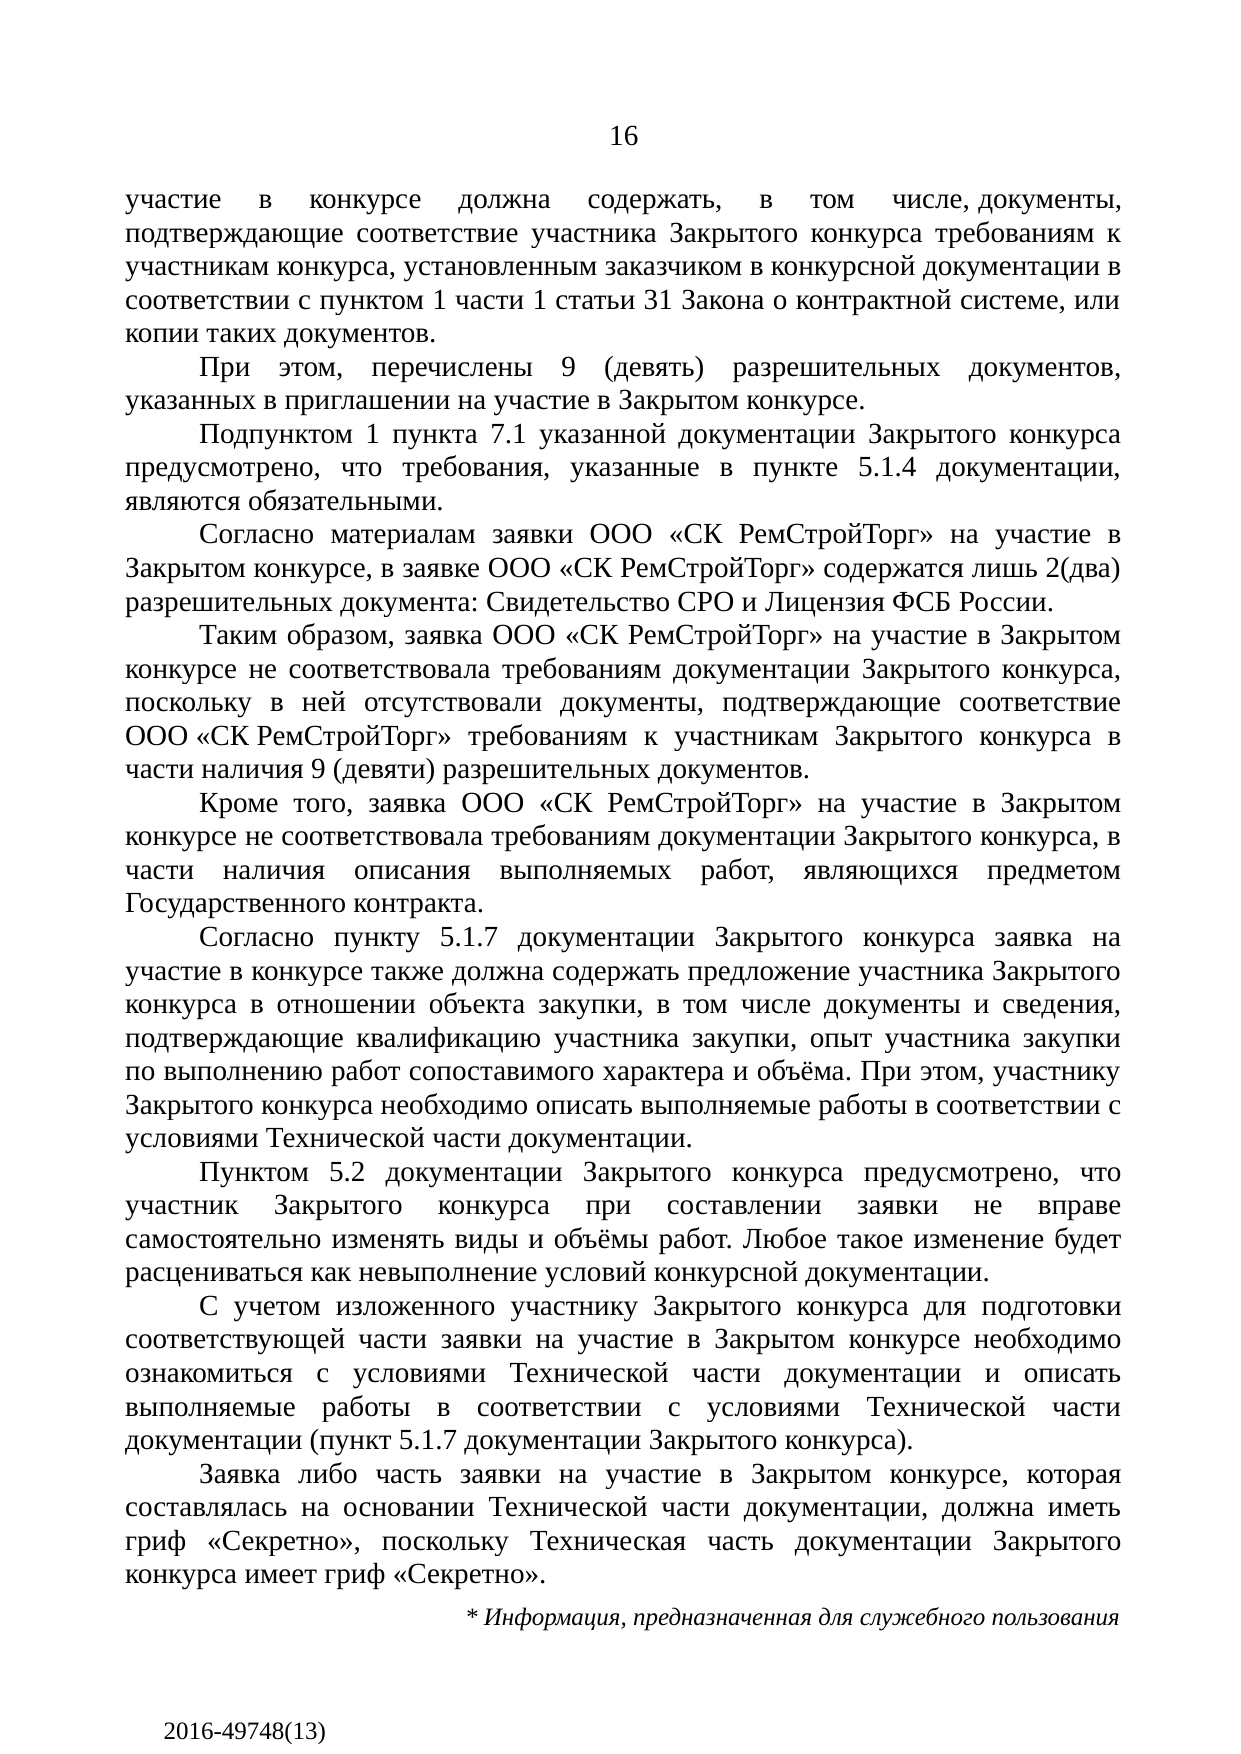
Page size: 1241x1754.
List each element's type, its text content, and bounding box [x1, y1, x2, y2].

text Подпунктом 1 пункта 7.1 указанной документации Закрытого конкурса предусмотрено, что требования, указанные в пункте 5.1.4 документации, являются обязательными. [125, 416, 1122, 517]
text Таким образом, заявка ООО «СК РемСтройТорг» на участие в Закрытом конкурсе не соответствовала требованиям документации Закрытого конкурса, поскольку в ней отсутствовали документы, подтверждающие соответствие ООО «СК РемСтройТорг» требованиям к участникам Закрытого конкурса в части наличия 9 (девяти) разрешительных документов. [125, 617, 1122, 785]
text При этом, перечислены 9 (девять) разрешительных документов, указанных в приглашении на участие в Закрытом конкурсе. [125, 349, 1122, 416]
text участие в конкурсе должна содержать, в том числе, документы, подтверждающие соответствие участника Закрытого конкурса требованиям к участникам конкурса, установленным заказчиком в конкурсной документации в соответствии с пунктом 1 части 1 статьи 31 Закона о контрактной системе, или копии таких документов. [125, 181, 1122, 349]
text Заявка либо часть заявки на участие в Закрытом конкурсе, которая составлялась на основании Технической части документации, должна иметь гриф «Секретно», поскольку Техническая часть документации Закрытого конкурса имеет гриф «Секретно». [125, 1456, 1122, 1590]
text Согласно пункту 5.1.7 документации Закрытого конкурса заявка на участие в конкурсе также должна содержать предложение участника Закрытого конкурса в отношении объекта закупки, в том числе документы и сведения, подтверждающие квалификацию участника закупки, опыт участника закупки по выполнению работ сопоставимого характера и объёма. При этом, участнику Закрытого конкурса необходимо описать выполняемые работы в соответствии с условиями Технической части документации. [125, 919, 1122, 1154]
text Пунктом 5.2 документации Закрытого конкурса предусмотрено, что участник Закрытого конкурса при составлении заявки не вправе самостоятельно изменять виды и объёмы работ. Любое такое изменение будет расцениваться как невыполнение условий конкурсной документации. [125, 1154, 1122, 1288]
text Кроме того, заявка ООО «СК РемСтройТорг» на участие в Закрытом конкурсе не соответствовала требованиям документации Закрытого конкурса, в части наличия описания выполняемых работ, являющихся предметом Государственного контракта. [125, 785, 1122, 919]
text Согласно материалам заявки ООО «СК РемСтройТорг» на участие в Закрытом конкурсе, в заявке ООО «СК РемСтройТорг» содержатся лишь 2(два) разрешительных документа: Свидетельство СРО и Лицензия ФСБ России. [125, 517, 1122, 617]
text С учетом изложенного участнику Закрытого конкурса для подготовки соответствующей части заявки на участие в Закрытом конкурсе необходимо ознакомиться с условиями Технической части документации и описать выполняемые работы в соответствии с условиями Технической части документации (пункт 5.1.7 документации Закрытого конкурса). [125, 1288, 1122, 1456]
